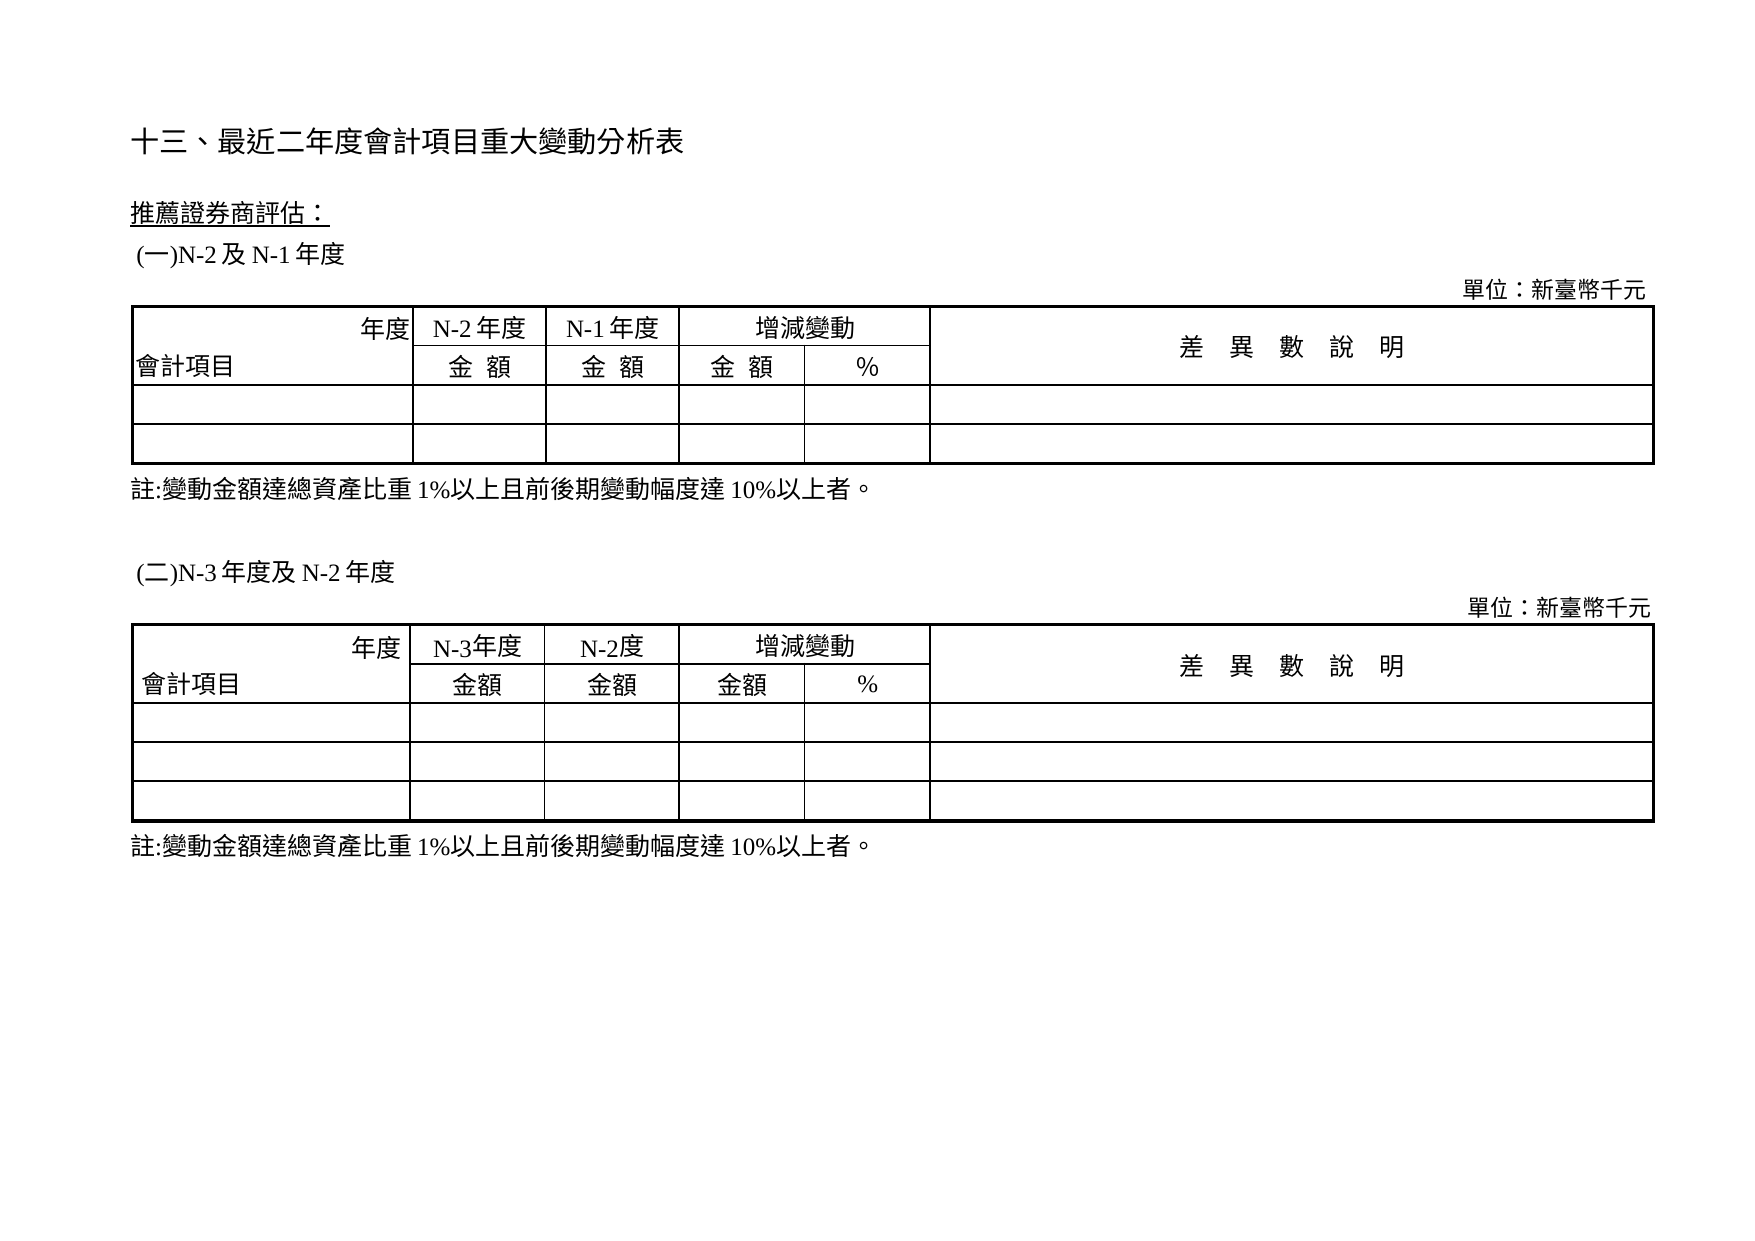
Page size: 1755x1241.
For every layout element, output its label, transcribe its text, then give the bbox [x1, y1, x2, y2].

table_cell [545, 704, 678, 741]
table_cell [805, 425, 929, 462]
text 十三、最近二年度會計項目重大變動分析表 [130, 118, 1639, 160]
table_cell [411, 743, 544, 780]
table_cell [680, 425, 804, 462]
text 單位：新臺幣千元 [180, 272, 1646, 305]
table_cell [805, 743, 929, 780]
table_header N-2年度 [414, 308, 545, 344]
table_cell [545, 743, 678, 780]
table_header 增減變動 [680, 308, 929, 344]
table_cell [931, 782, 1652, 819]
table_cell [680, 743, 804, 780]
text 註:變動金額達總資產比重1%以上且前後期變動幅度達10%以上者。 [130, 465, 1639, 507]
table_header 年度 會計項目 [134, 308, 412, 384]
table_cell [680, 704, 804, 741]
table_header N-1年度 [547, 308, 678, 344]
table_cell [134, 425, 412, 462]
table_cell [805, 386, 929, 423]
text 單位：新臺幣千元 [180, 590, 1651, 623]
table_cell 金 額 [680, 346, 804, 384]
table_cell [134, 386, 412, 423]
table_cell [931, 425, 1652, 462]
table_cell [680, 386, 804, 423]
table_cell [414, 425, 545, 462]
table_header N-2度 [545, 626, 678, 663]
table_cell [547, 386, 678, 423]
text 註:變動金額達總資產比重1%以上且前後期變動幅度達10%以上者。 [130, 822, 1639, 864]
table_cell [547, 425, 678, 462]
table_cell [545, 782, 678, 819]
table_cell [134, 782, 409, 819]
table_cell [931, 704, 1652, 741]
table_header 差 異 數 說 明 [931, 308, 1652, 384]
table_cell [931, 386, 1652, 423]
table_cell [134, 704, 409, 741]
text 推薦證券商評估： [130, 194, 1639, 230]
table_cell 金額 [680, 665, 804, 702]
text (一)N-2及N-1年度 [130, 230, 1639, 272]
table_cell [805, 782, 929, 819]
table_header 年度 會計項目 [134, 626, 409, 702]
table_cell 金額 [411, 665, 544, 702]
table_cell 金額 [545, 665, 678, 702]
table_cell [931, 743, 1652, 780]
table_header 差 異 數 說 明 [931, 626, 1652, 702]
table_cell [680, 782, 804, 819]
table_cell % [805, 665, 929, 702]
table_header 增減變動 [680, 626, 929, 663]
table_cell [411, 782, 544, 819]
text (二)N-3年度及N-2年度 [130, 548, 1639, 590]
table_cell ％ [805, 346, 929, 384]
table_cell [414, 386, 545, 423]
table_cell [805, 704, 929, 741]
table_cell [411, 704, 544, 741]
table_cell 金 額 [414, 346, 545, 384]
table_header N-3年度 [411, 626, 544, 663]
table_cell 金 額 [547, 346, 678, 384]
table_cell [134, 743, 409, 780]
